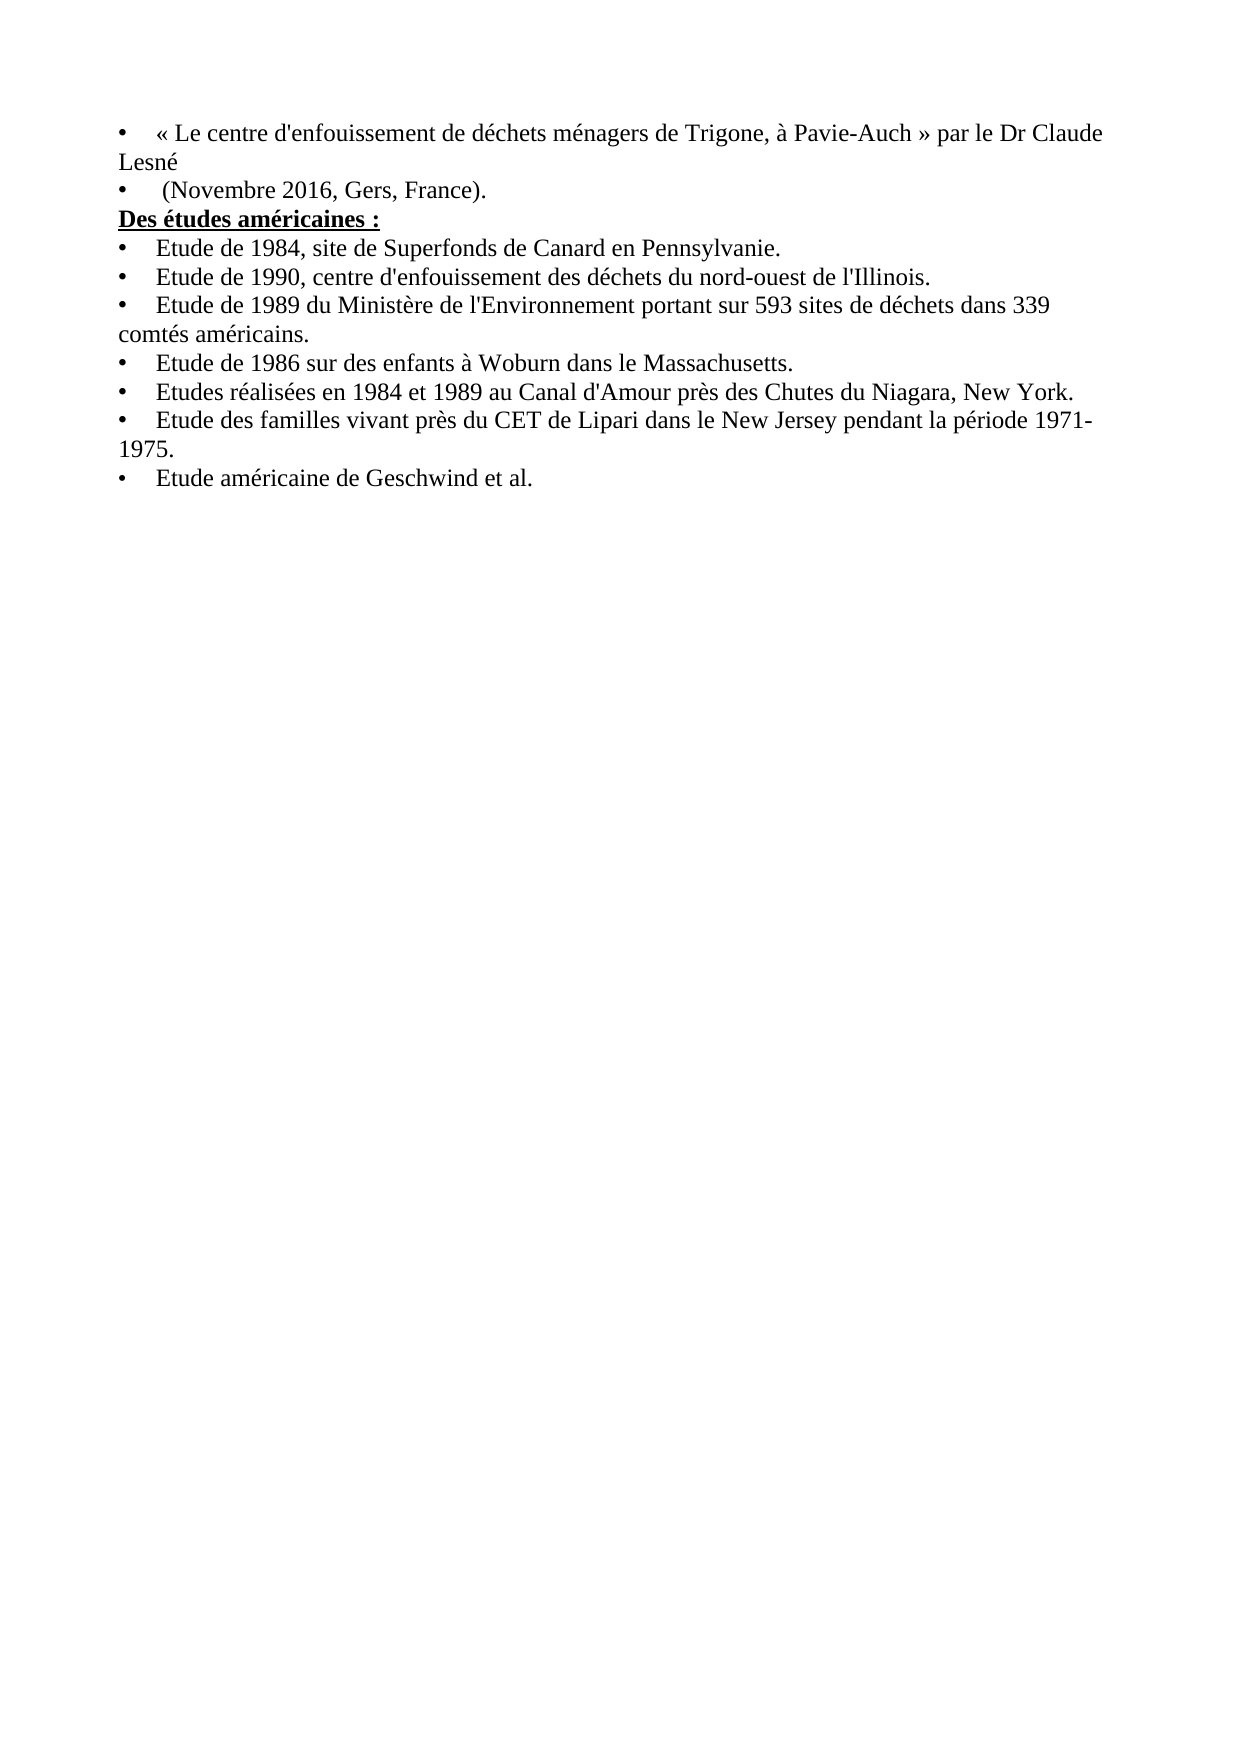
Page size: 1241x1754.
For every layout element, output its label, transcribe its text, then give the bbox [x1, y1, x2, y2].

list Etude de 1984, site de Superfonds de Canard en Pennsylvanie. [81, 233, 1122, 262]
list « Le centre d'enfouissement de déchets ménagers de Trigone, à Pavie-Auch » par le Dr Claude Lesné [81, 118, 1122, 176]
list Etudes réalisées en 1984 et 1989 au Canal d'Amour près des Chutes du Niagara, New York. [81, 377, 1122, 406]
list Etude des familles vivant près du CET de Lipari dans le New Jersey pendant la période 1971-1975. [81, 406, 1122, 463]
list Etude de 1989 du Ministère de l'Environnement portant sur 593 sites de déchets dans 339 comtés américains. [81, 291, 1122, 348]
list Etude de 1986 sur des enfants à Woburn dans le Massachusetts. [81, 348, 1122, 377]
list (Novembre 2016, Gers, France). [81, 176, 1122, 204]
text Des études américaines : [118, 204, 1122, 233]
list Etude américaine de Geschwind et al. [81, 463, 1122, 492]
list Etude de 1990, centre d'enfouissement des déchets du nord-ouest de l'Illinois. [81, 262, 1122, 291]
